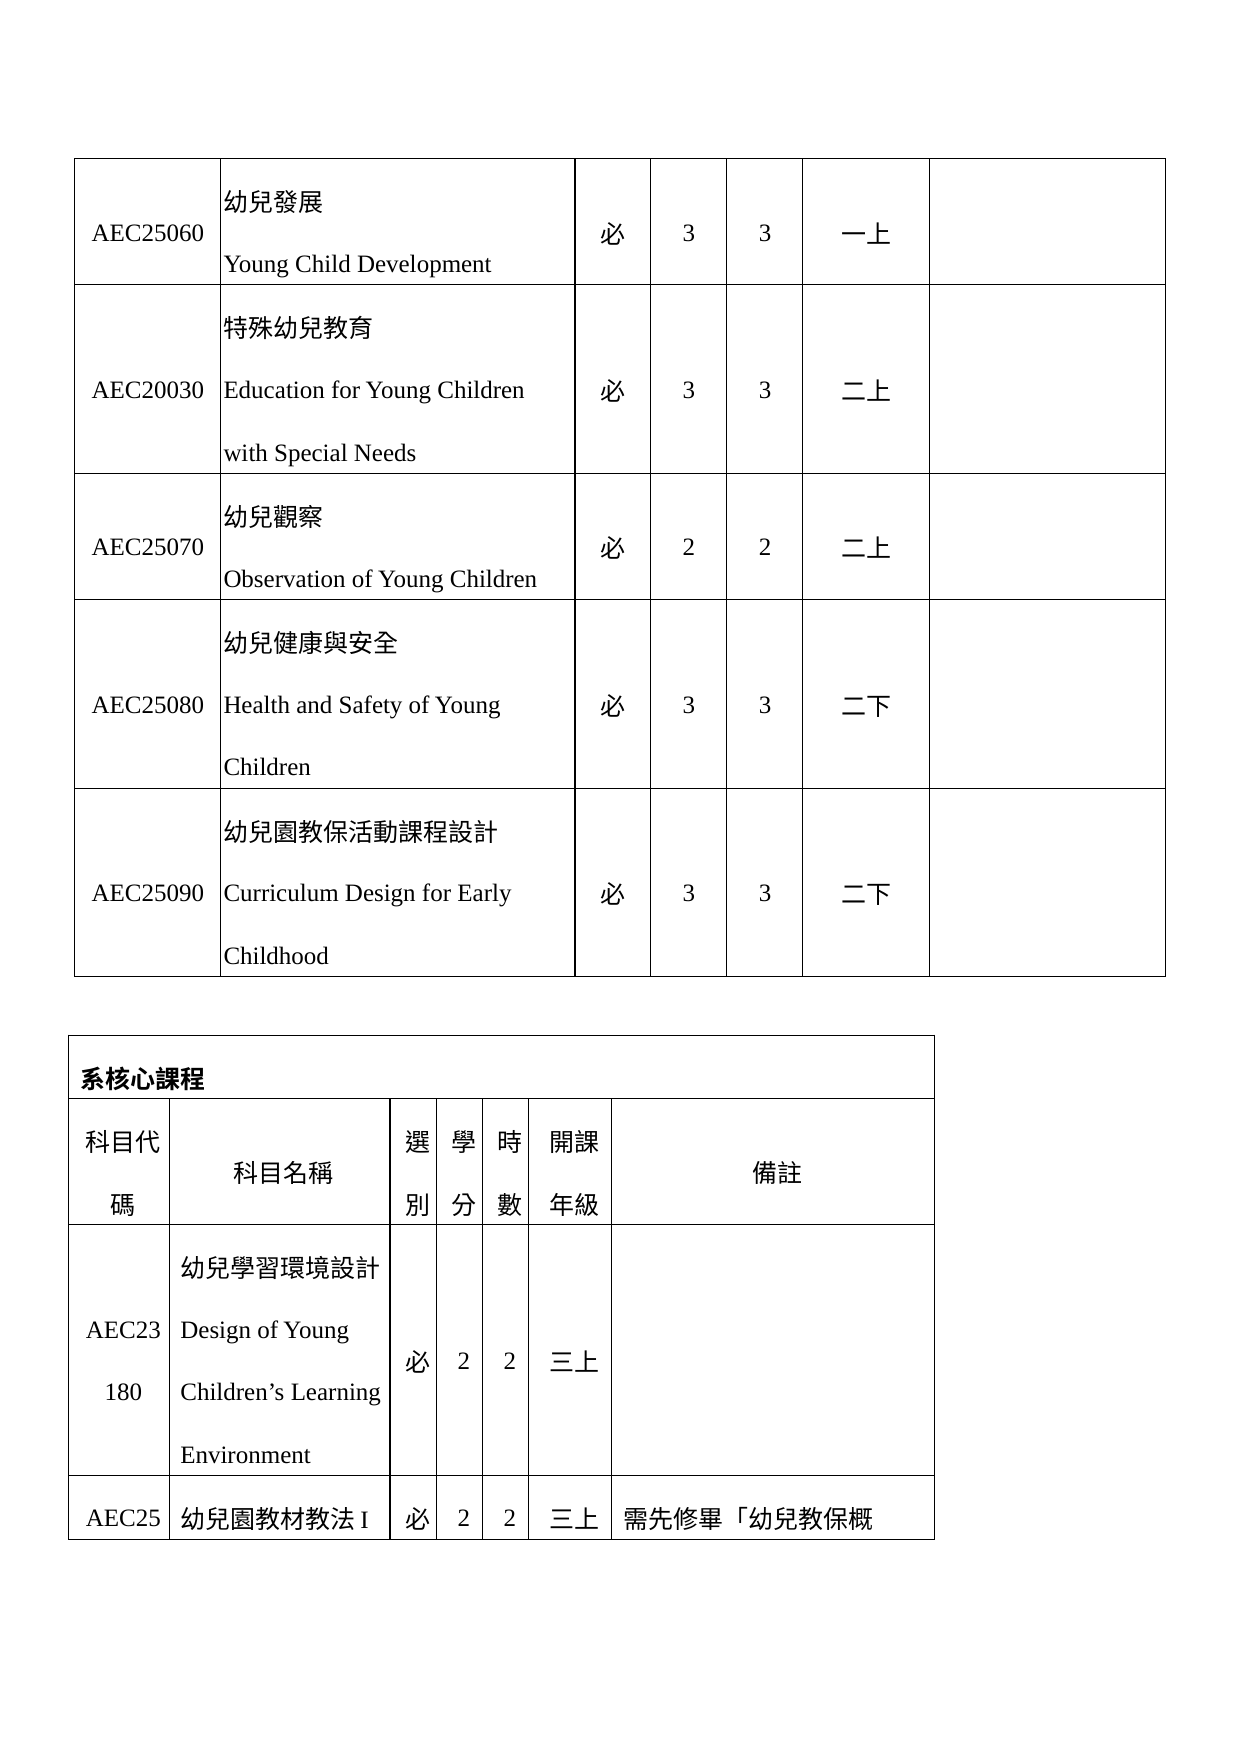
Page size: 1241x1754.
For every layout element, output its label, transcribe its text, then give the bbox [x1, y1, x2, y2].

table_cell 必 [391, 1225, 436, 1475]
table_cell 特殊幼兒教育 Education for Young Children with Special Needs [221, 285, 574, 473]
table_cell 幼兒學習環境設計 Design of Young Children’s Learning Environment [170, 1225, 389, 1475]
table_cell 2 [483, 1476, 528, 1539]
table_cell 3 [651, 159, 726, 284]
table_cell 幼兒園教保活動課程設計 Curriculum Design for Early Childhood [221, 789, 574, 976]
table_cell 3 [651, 285, 726, 473]
table_cell 3 [651, 789, 726, 976]
table_cell 二下 [803, 600, 929, 787]
table_cell 二上 [803, 285, 929, 473]
table_cell 2 [651, 474, 726, 599]
table_cell 二上 [803, 474, 929, 599]
table_cell 3 [727, 789, 802, 976]
table_cell 必 [391, 1476, 436, 1539]
table_cell 3 [727, 159, 802, 284]
table_cell 必 [576, 789, 650, 976]
table_cell 開課年級 [529, 1099, 611, 1224]
table_cell AEC25070 [75, 474, 220, 599]
table_cell AEC25060 [75, 159, 220, 284]
table_cell 一上 [803, 159, 929, 284]
table_cell 三上 [529, 1225, 611, 1475]
table_cell 2 [727, 474, 802, 599]
table_cell 三上 [529, 1476, 611, 1539]
table_cell 3 [651, 600, 726, 787]
table_cell AEC23180 [69, 1225, 169, 1475]
table_cell 3 [727, 285, 802, 473]
table_cell 需先修畢「幼兒教保概 [612, 1476, 934, 1539]
table_cell 必 [576, 159, 650, 284]
table_cell [930, 474, 1165, 599]
table_cell [930, 159, 1165, 284]
table_cell 時數 [483, 1099, 528, 1224]
table_cell 必 [576, 285, 650, 473]
table_cell 選別 [391, 1099, 436, 1224]
table_cell 幼兒發展 Young Child Development [221, 159, 574, 284]
table_cell 必 [576, 474, 650, 599]
table_cell [930, 789, 1165, 976]
table_cell 2 [483, 1225, 528, 1475]
table_cell 科目名稱 [170, 1099, 389, 1224]
table_cell [612, 1225, 934, 1475]
table_cell AEC20030 [75, 285, 220, 473]
table_cell AEC25090 [75, 789, 220, 976]
table_cell 幼兒園教材教法I [170, 1476, 389, 1539]
table_cell [930, 600, 1165, 787]
table_cell 2 [437, 1476, 482, 1539]
table_cell [930, 285, 1165, 473]
table_cell AEC25 [69, 1476, 169, 1539]
table_cell 科目代碼 [69, 1099, 169, 1224]
table_cell 2 [437, 1225, 482, 1475]
table_cell 3 [727, 600, 802, 787]
table_cell 幼兒健康與安全 Health and Safety of Young Children [221, 600, 574, 787]
table_cell 備註 [612, 1099, 934, 1224]
table_cell 二下 [803, 789, 929, 976]
table_cell 學分 [437, 1099, 482, 1224]
table_header 系核心課程 [69, 1036, 934, 1098]
table_cell AEC25080 [75, 600, 220, 787]
table_cell 必 [576, 600, 650, 787]
table_cell 幼兒觀察 Observation of Young Children [221, 474, 574, 599]
